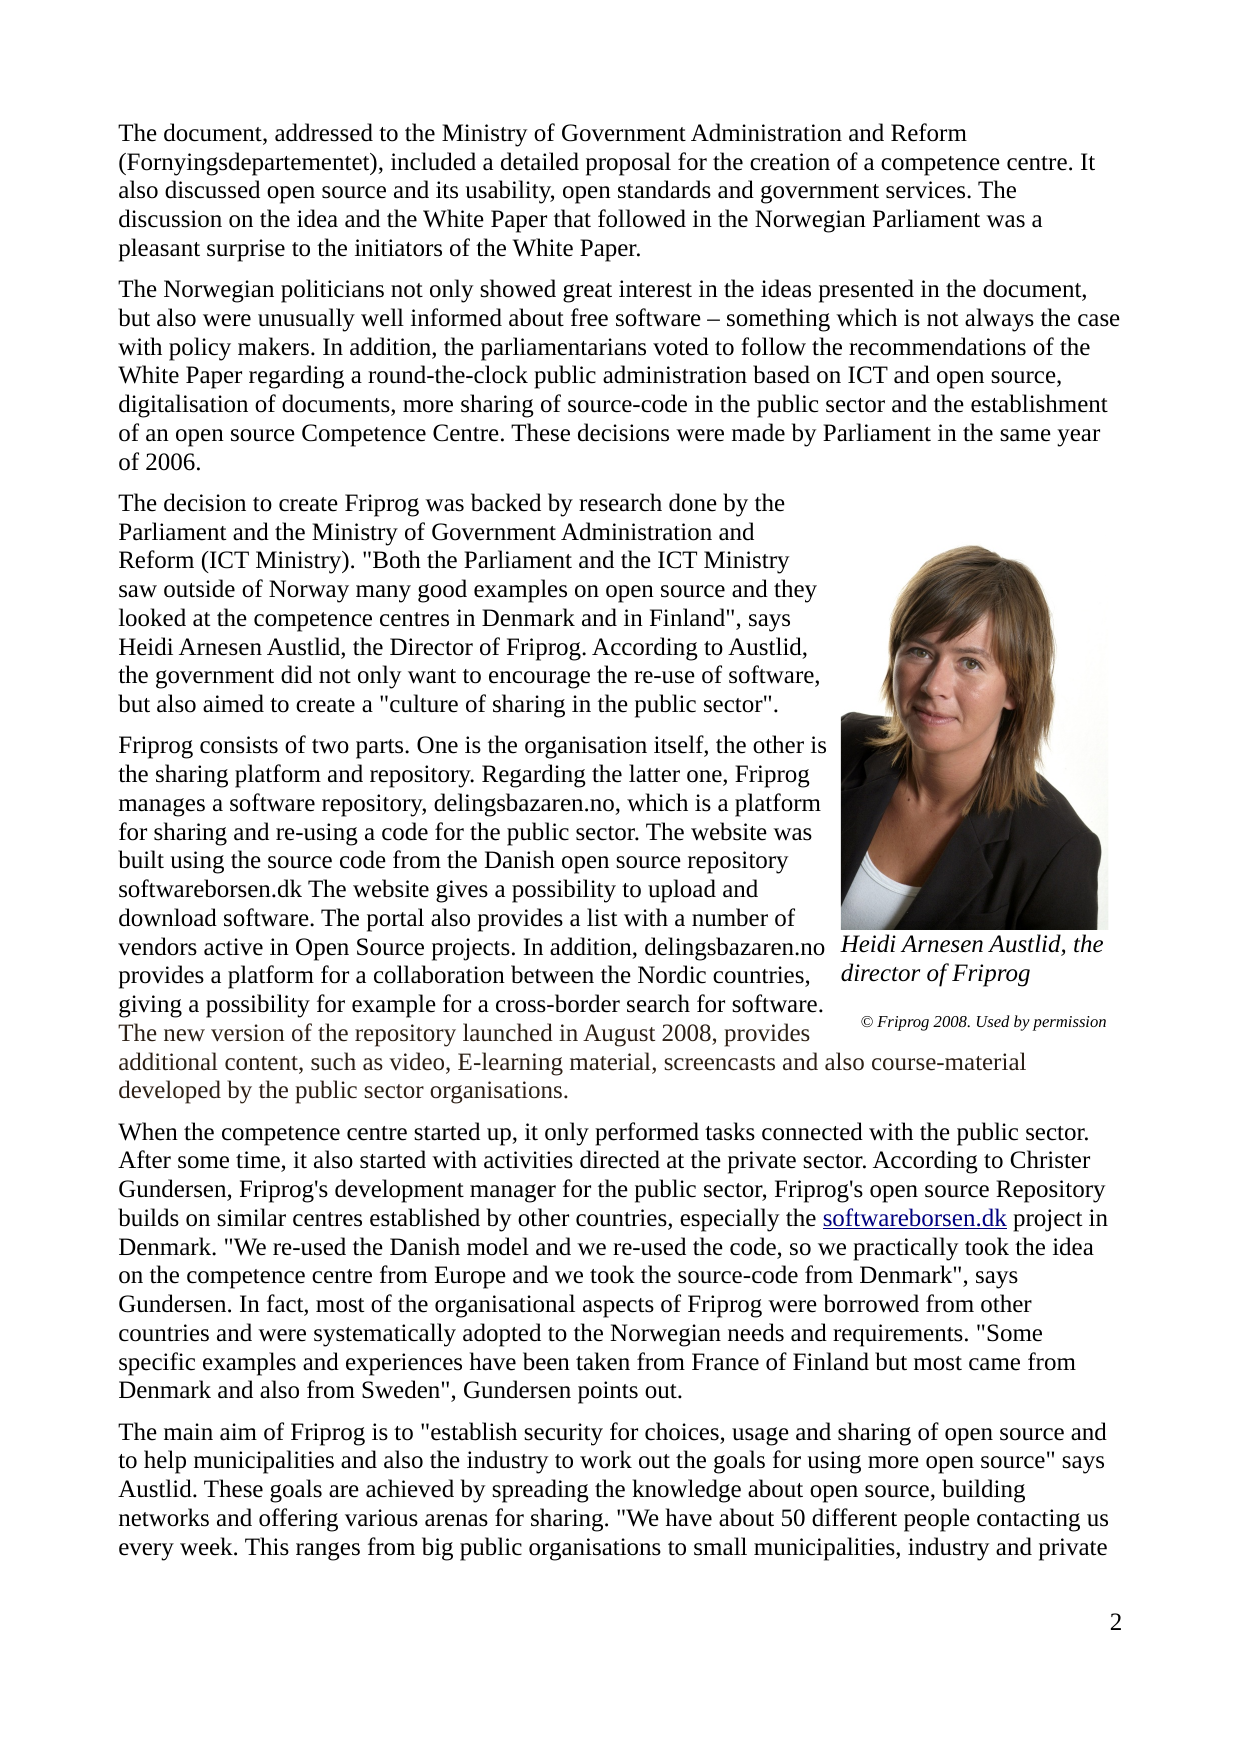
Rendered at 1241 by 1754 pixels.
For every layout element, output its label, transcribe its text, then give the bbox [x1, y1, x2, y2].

text The document, addressed to the Ministry of Government Administration and Reform (Fornyingsdepartementet), included a detailed proposal for the creation of a competence centre. It also discussed open source and its usability, open standards and government services. The discussion on the idea and the White Paper that followed in the Norwegian Parliament was a pleasant surprise to the initiators of the White Paper. [118, 118, 1122, 262]
text The main aim of Friprog is to "establish security for choices, usage and sharing of open source and to help municipalities and also the industry to work out the goals for using more open source" says Austlid. These goals are achieved by spreading the knowledge about open source, building networks and offering various arenas for sharing. "We have about 50 different people contacting us every week. This ranges from big public organisations to small municipalities, industry and private [118, 1417, 1122, 1561]
text The Norwegian politicians not only showed great interest in the ideas presented in the document, but also were unusually well informed about free software – something which is not always the case with policy makers. In addition, the parliamentarians voted to follow the recommendations of the White Paper regarding a round-the-clock public administration based on ICT and open source, digitalisation of documents, more sharing of source-code in the public sector and the establishment of an open source Competence Centre. These decisions were made by Parliament in the same year of 2006. [118, 274, 1122, 476]
text Friprog consists of two parts. One is the organisation itself, the other is the sharing platform and repository. Regarding the latter one, Friprog manages a software repository, delingsbazaren.no, which is a platform for sharing and re-using a code for the public sector. The website was built using the source code from the Danish open source repository softwareborsen.dk The website gives a possibility to upload and download software. The portal also provides a list with a number of vendors active in Open Source projects. In addition, delingsbazaren.no provides a platform for a collaboration between the Nordic countries, giving a possibility for example for a cross-border search for software. The new version of the repository launched in August 2008, provides additional content, such as video, E-learning material, screencasts and also course-material developed by the public sector organisations. [118, 731, 1122, 1104]
picture [840, 529, 1109, 930]
text The decision to create Friprog was backed by research done by the Parliament and the Ministry of Government Administration and Reform (ICT Ministry). "Both the Parliament and the ICT Ministry saw outside of Norway many good examples on open source and they looked at the competence centres in Denmark and in Finland", says Heidi Arnesen Austlid, the Director of Friprog. According to Austlid, the government did not only want to encourage the re-use of software, but also aimed to create a "culture of sharing in the public sector". [118, 488, 1122, 718]
text When the competence centre started up, it only performed tasks connected with the public sector. After some time, it also started with activities directed at the private sector. According to Christer Gundersen, Friprog's development manager for the public sector, Friprog's open source Repository builds on similar centres established by other countries, especially the softwareborsen.dk project in Denmark. "We re-used the Danish model and we re-used the code, so we practically took the idea on the competence centre from Europe and we took the source-code from Denmark", says Gundersen. In fact, most of the organisational aspects of Friprog were borrowed from other countries and were systematically adopted to the Norwegian needs and requirements. "Some specific examples and experiences have been taken from France of Finland but most came from Denmark and also from Sweden", Gundersen points out. [118, 1117, 1122, 1404]
text Heidi Arnesen Austlid, the director of Friprog [841, 930, 1108, 987]
text © Friprog 2008. Used by permission [841, 1012, 1108, 1031]
